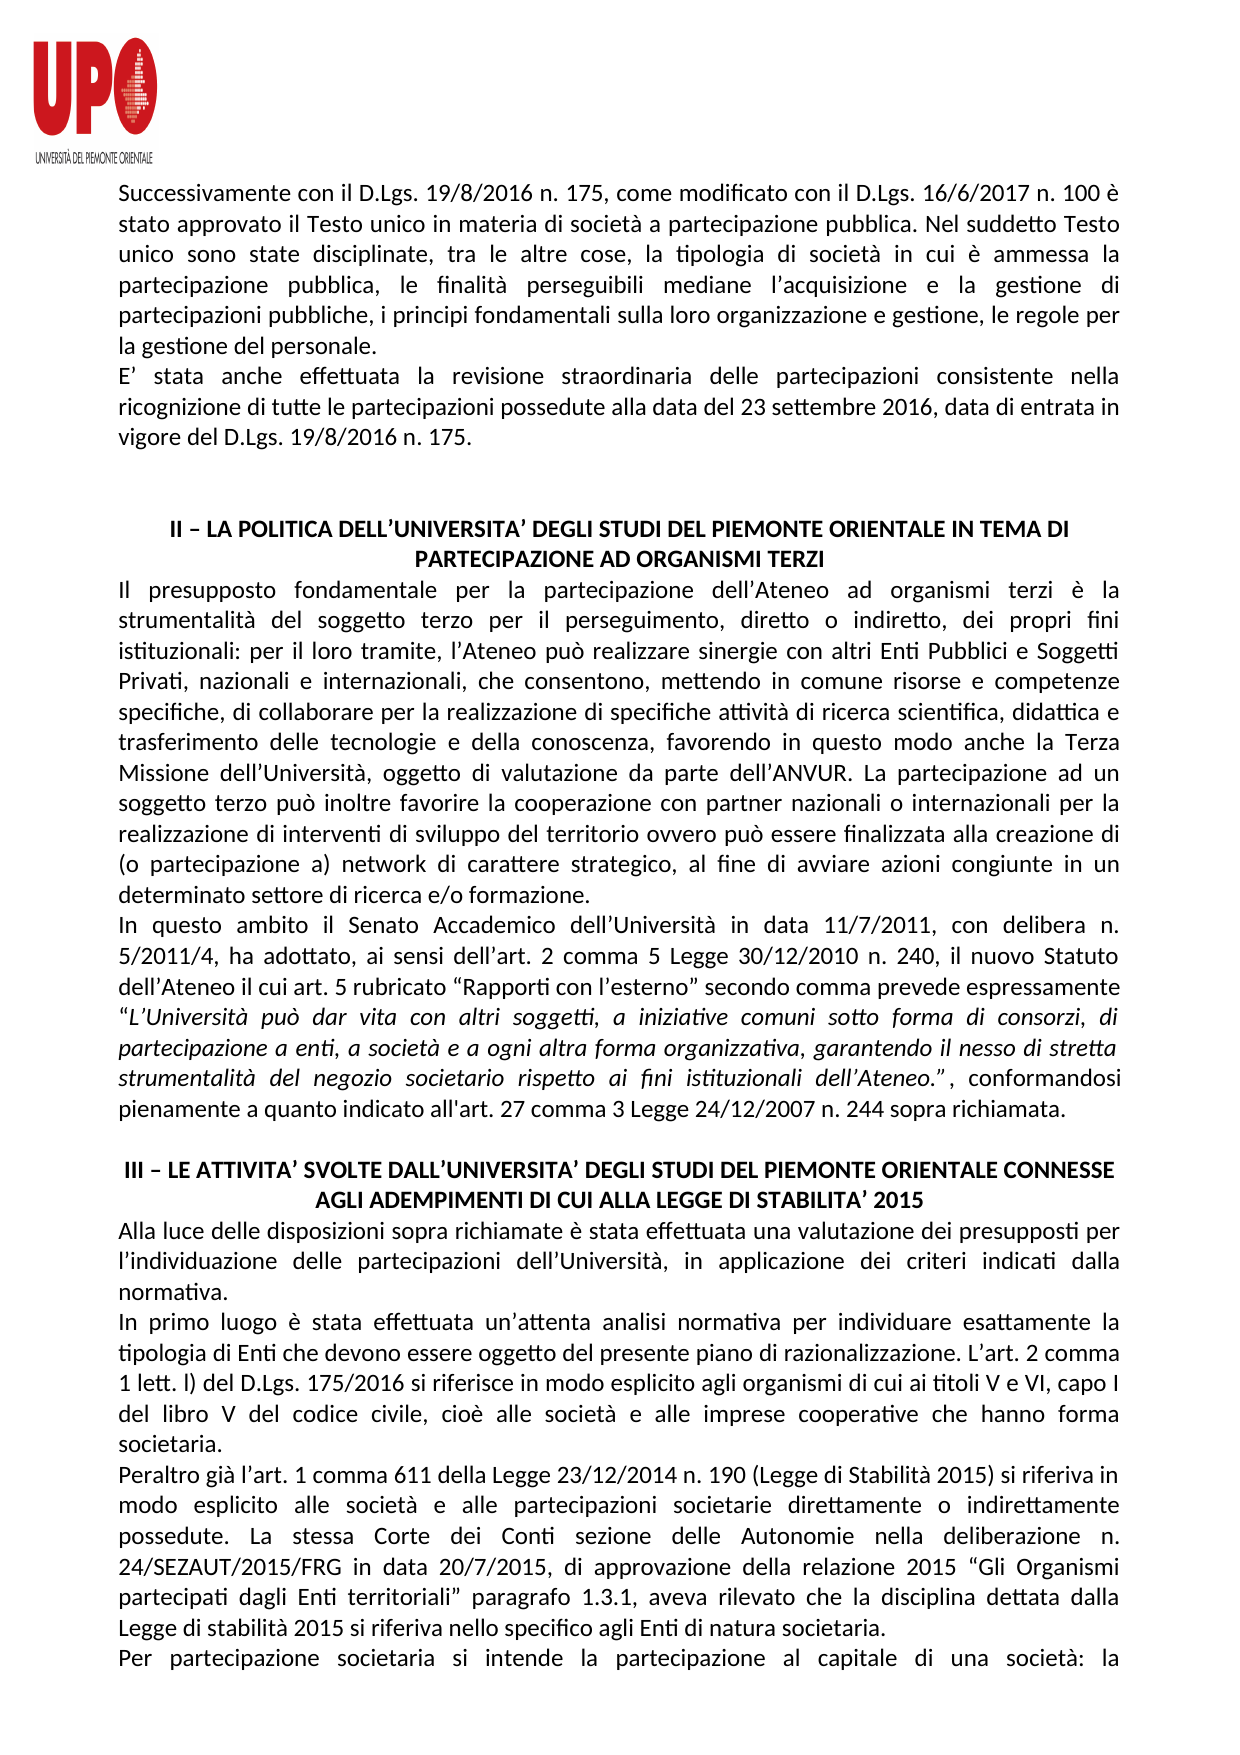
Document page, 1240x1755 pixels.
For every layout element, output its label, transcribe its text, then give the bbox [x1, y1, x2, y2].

text Per partecipazione societaria si intende la partecipazione al capitale di una società: la [118, 1642, 1121, 1673]
text III – LE ATTIVITA’ SVOLTE DALL’UNIVERSITA’ DEGLI STUDI DEL PIEMONTE ORIENTALE CONNESSE AGLI ADEMPIMENTI DI CUI ALLA LEGGE DI STABILITA’ 2015 [118, 1154, 1121, 1215]
text Peraltro già l’art. 1 comma 611 della Legge 23/12/2014 n. 190 (Legge di Stabilità 2015) si riferiva in modo esplicito alle società e alle partecipazioni societarie direttamente o indirettamente possedute. La stessa Corte dei Conti sezione delle Autonomie nella deliberazione n. 24/SEZAUT/2015/FRG in data 20/7/2015, di approvazione della relazione 2015 “Gli Organismi partecipati dagli Enti territoriali” paragrafo 1.3.1, aveva rilevato che la disciplina dettata dalla Legge di stabilità 2015 si riferiva nello specifico agli Enti di natura societaria. [118, 1459, 1121, 1642]
text E’ stata anche effettuata la revisione straordinaria delle partecipazioni consistente nella ricognizione di tutte le partecipazioni possedute alla data del 23 settembre 2016, data di entrata in vigore del D.Lgs. 19/8/2016 n. 175. [118, 360, 1121, 452]
text II – LA POLITICA DELL’UNIVERSITA’ DEGLI STUDI DEL PIEMONTE ORIENTALE IN TEMA DI PARTECIPAZIONE AD ORGANISMI TERZI [118, 513, 1121, 574]
text In questo ambito il Senato Accademico dell’Università in data 11/7/2011, con delibera n. 5/2011/4, ha adottato, ai sensi dell’art. 2 comma 5 Legge 30/12/2010 n. 240, il nuovo Statuto dell’Ateneo il cui art. 5 rubricato “Rapporti con l’esterno” secondo comma prevede espressamente “L’Università può dar vita con altri soggetti, a iniziative comuni sotto forma di consorzi, di partecipazione a enti, a società e a ogni altra forma organizzativa, garantendo il nesso di stretta strumentalità del negozio societario rispetto ai fini istituzionali dell’Ateneo.”, conformandosi pienamente a quanto indicato all'art. 27 comma 3 Legge 24/12/2007 n. 244 sopra richiamata. [118, 910, 1121, 1123]
text In primo luogo è stata effettuata un’attenta analisi normativa per individuare esattamente la tipologia di Enti che devono essere oggetto del presente piano di razionalizzazione. L’art. 2 comma 1 lett. l) del D.Lgs. 175/2016 si riferisce in modo esplicito agli organismi di cui ai titoli V e VI, capo I del libro V del codice civile, cioè alle società e alle imprese cooperative che hanno forma societaria. [118, 1306, 1121, 1459]
text Successivamente con il D.Lgs. 19/8/2016 n. 175, come modificato con il D.Lgs. 16/6/2017 n. 100 è stato approvato il Testo unico in materia di società a partecipazione pubblica. Nel suddetto Testo unico sono state disciplinate, tra le altre cose, la tipologia di società in cui è ammessa la partecipazione pubblica, le finalità perseguibili mediane l’acquisizione e la gestione di partecipazioni pubbliche, i principi fondamentali sulla loro organizzazione e gestione, le regole per la gestione del personale. [118, 177, 1121, 360]
text Il presupposto fondamentale per la partecipazione dell’Ateneo ad organismi terzi è la strumentalità del soggetto terzo per il perseguimento, diretto o indiretto, dei propri fini istituzionali: per il loro tramite, l’Ateneo può realizzare sinergie con altri Enti Pubblici e Soggetti Privati, nazionali e internazionali, che consentono, mettendo in comune risorse e competenze specifiche, di collaborare per la realizzazione di specifiche attività di ricerca scientifica, didattica e trasferimento delle tecnologie e della conoscenza, favorendo in questo modo anche la Terza Missione dell’Università, oggetto di valutazione da parte dell’ANVUR. La partecipazione ad un soggetto terzo può inoltre favorire la cooperazione con partner nazionali o internazionali per la realizzazione di interventi di sviluppo del territorio ovvero può essere finalizzata alla creazione di (o partecipazione a) network di carattere strategico, al fine di avviare azioni congiunte in un determinato settore di ricerca e/o formazione. [118, 574, 1121, 910]
text Alla luce delle disposizioni sopra richiamate è stata effettuata una valutazione dei presupposti per l’individuazione delle partecipazioni dell’Università, in applicazione dei criteri indicati dalla normativa. [118, 1215, 1121, 1306]
